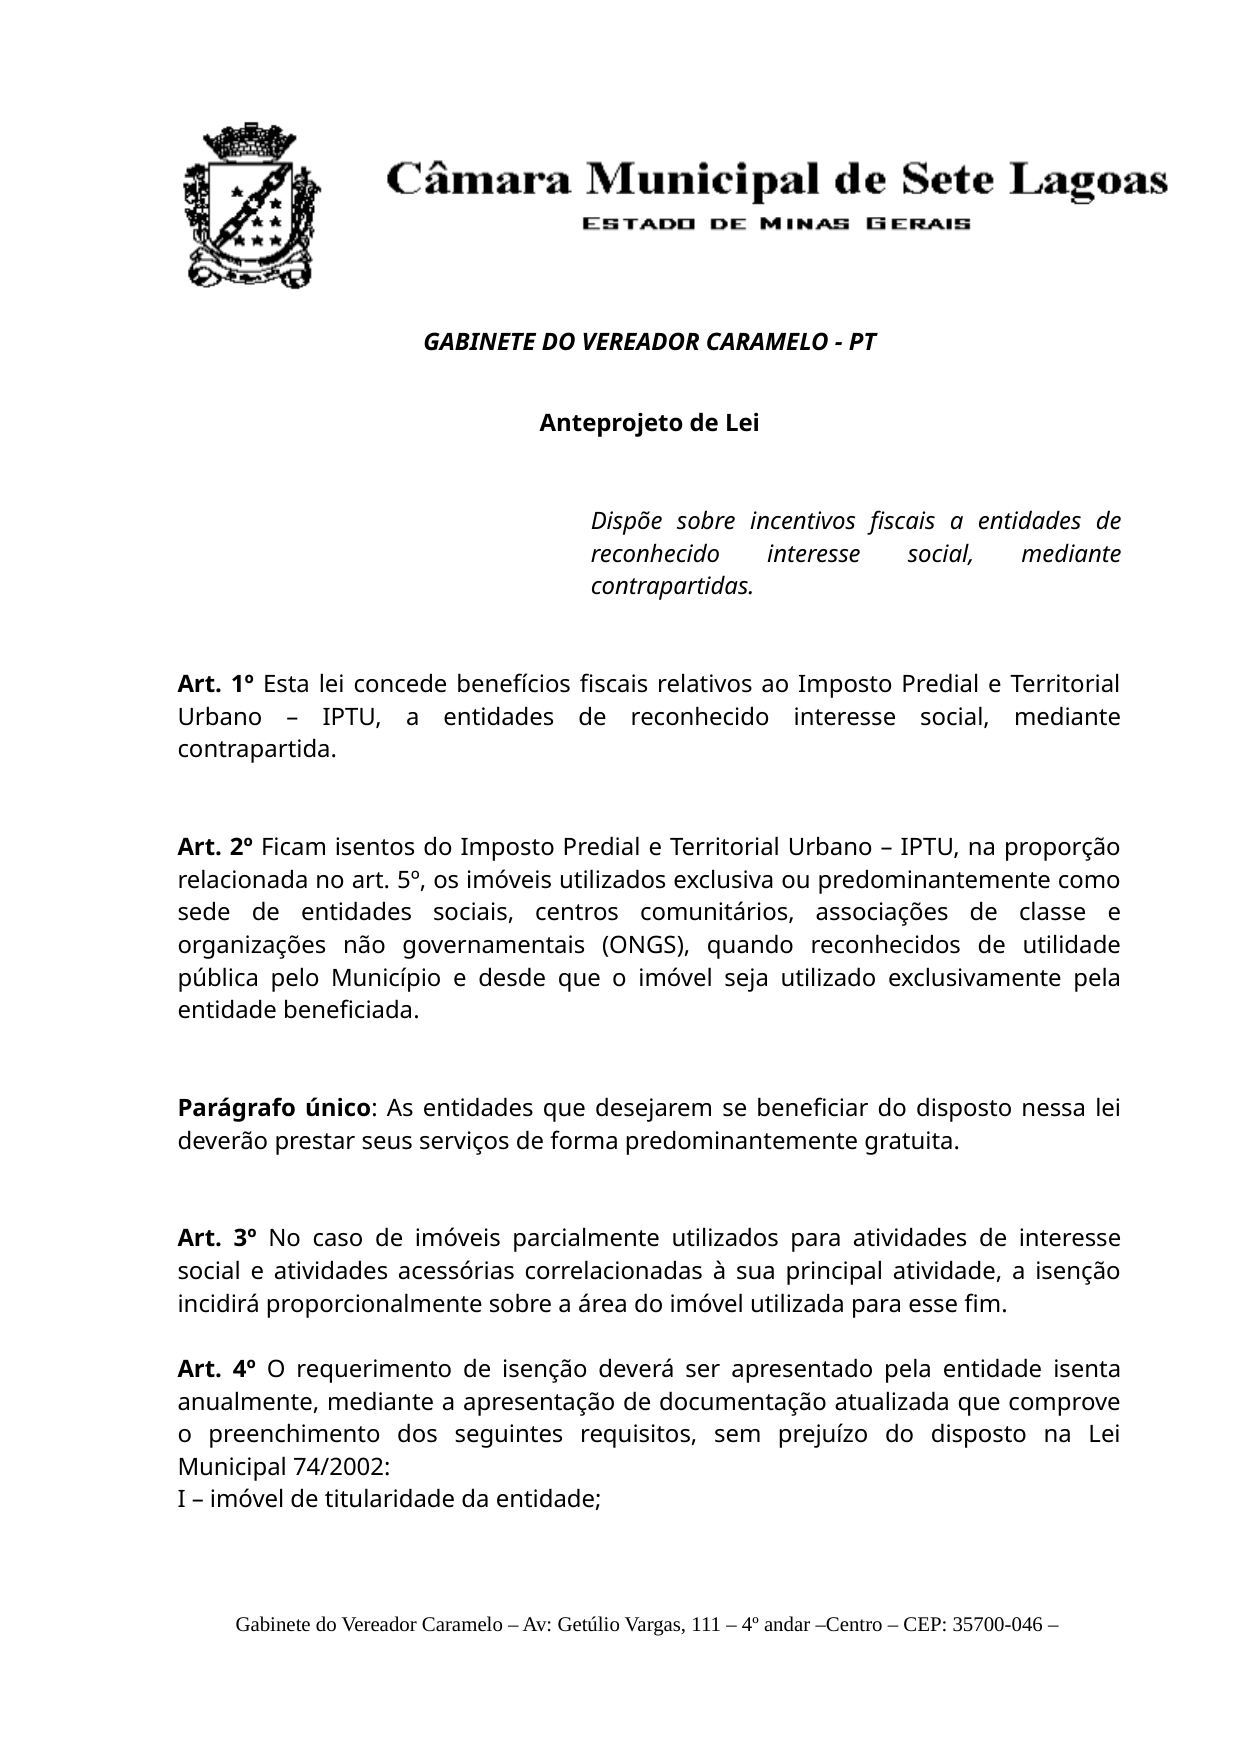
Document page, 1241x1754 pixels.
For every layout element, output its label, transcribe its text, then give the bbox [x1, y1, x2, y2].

text Art. 2º Ficam isentos do Imposto Predial e Territorial Urbano – IPTU, na proporção relacionada no art. 5º, os imóveis utilizados exclusiva ou predominantemente como sede de entidades sociais, centros comunitários, associações de classe e organizações não governamentais (ONGS), quando reconhecidos de utilidade pública pelo Município e desde que o imóvel seja utilizado exclusivamente pela entidade beneficiada. [177, 830, 1122, 1026]
text Dispõe sobre incentivos fiscais a entidades de reconhecido interesse social, mediante contrapartidas. [591, 504, 1122, 602]
text Parágrafo único: As entidades que desejarem se beneficiar do disposto nessa lei deverão prestar seus serviços de forma predominantemente gratuita. [177, 1091, 1122, 1156]
text Art. 1º Esta lei concede benefícios fiscais relativos ao Imposto Predial e Territorial Urbano – IPTU, a entidades de reconhecido interesse social, mediante contrapartida. [177, 667, 1122, 765]
text Anteprojeto de Lei [177, 406, 1122, 439]
text Art. 4º O requerimento de isenção deverá ser apresentado pela entidade isenta anualmente, mediante a apresentação de documentação atualizada que comprove o preenchimento dos seguintes requisitos, sem prejuízo do disposto na Lei Municipal 74/2002: [177, 1352, 1122, 1482]
text I – imóvel de titularidade da entidade; [177, 1482, 1122, 1515]
text Art. 3º No caso de imóveis parcialmente utilizados para atividades de interesse social e atividades acessórias correlacionadas à sua principal atividade, a isenção incidirá proporcionalmente sobre a área do imóvel utilizada para esse fim. [177, 1221, 1122, 1319]
text GABINETE DO VEREADOR CARAMELO - PT [177, 325, 1122, 357]
